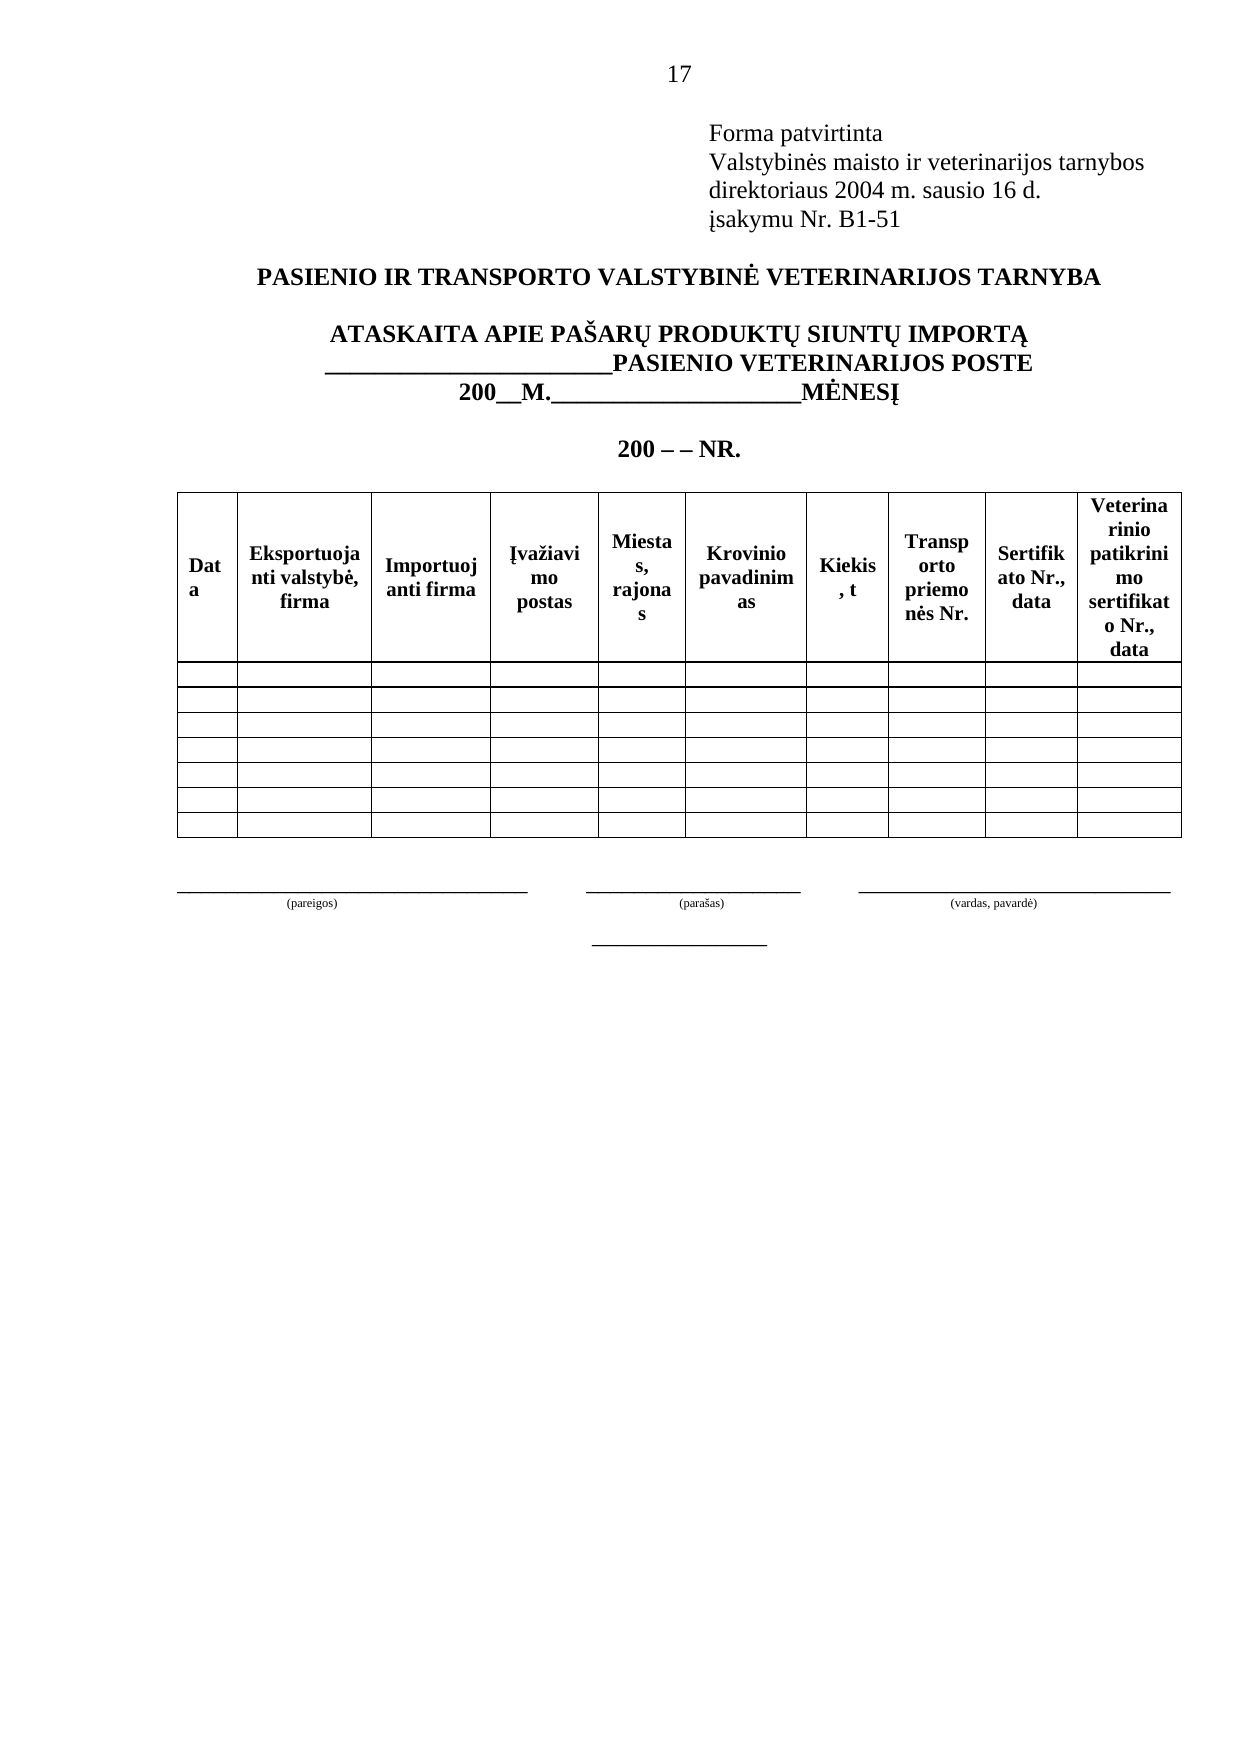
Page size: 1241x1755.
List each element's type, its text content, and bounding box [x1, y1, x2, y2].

table_cell [372, 663, 490, 686]
table_header Transporto priemonės Nr. [889, 493, 985, 661]
table_cell [372, 788, 490, 812]
text Valstybinės maisto ir veterinarijos tarnybos [177, 147, 1181, 176]
table_cell [807, 763, 888, 787]
table_cell [807, 738, 888, 762]
table_cell [491, 738, 598, 762]
table_header Eksportuojanti valstybė, firma [238, 493, 371, 661]
table_cell [178, 713, 237, 737]
table_cell [599, 713, 685, 737]
table_cell [372, 688, 490, 712]
table_cell [491, 713, 598, 737]
text Forma patvirtinta [177, 118, 1181, 147]
table_cell [491, 788, 598, 812]
table_cell [889, 763, 985, 787]
table_cell [1078, 713, 1181, 737]
text PASIENIO IR TRANSPORTO VALSTYBINĖ VETERINARIJOS TARNYBA [177, 262, 1181, 291]
table_cell [807, 813, 888, 837]
table_cell [807, 688, 888, 712]
table_cell [889, 713, 985, 737]
table_header Importuojanti firma [372, 493, 490, 661]
table_header Data [178, 493, 237, 661]
table_cell [178, 763, 237, 787]
table_cell [1078, 738, 1181, 762]
table_cell [599, 763, 685, 787]
table_cell [178, 738, 237, 762]
table_cell [491, 763, 598, 787]
table_cell [178, 813, 237, 837]
table_cell [889, 813, 985, 837]
table_cell [889, 688, 985, 712]
table_cell [889, 738, 985, 762]
table_cell [807, 663, 888, 686]
table_cell [372, 738, 490, 762]
table_cell [491, 688, 598, 712]
table_cell [238, 713, 371, 737]
text (pareigos) (parašas) (vardas, pavardė) [177, 896, 1181, 920]
table_cell [238, 663, 371, 686]
table_cell [1078, 763, 1181, 787]
text ______________ [177, 920, 1181, 948]
table_cell [372, 763, 490, 787]
table_cell [986, 713, 1077, 737]
table_cell [686, 713, 806, 737]
table_cell [599, 813, 685, 837]
table_cell [1078, 688, 1181, 712]
table_cell [889, 663, 985, 686]
table_cell [1078, 813, 1181, 837]
table_header Įvažiavimo postas [491, 493, 598, 661]
table_cell [178, 663, 237, 686]
table_cell [686, 688, 806, 712]
table_cell [599, 738, 685, 762]
table_header Krovinio pavadinimas [686, 493, 806, 661]
table_cell [599, 688, 685, 712]
table_cell [686, 738, 806, 762]
text direktoriaus 2004 m. sausio 16 d. [177, 176, 1181, 204]
table_cell [986, 813, 1077, 837]
table_header Sertifikato Nr., data [986, 493, 1077, 661]
table_cell [372, 813, 490, 837]
table_cell [686, 663, 806, 686]
table_cell [686, 813, 806, 837]
table_cell [599, 663, 685, 686]
table_cell [372, 713, 490, 737]
table_cell [238, 813, 371, 837]
table_header Kiekis, t [807, 493, 888, 661]
text įsakymu Nr. B1-51 [177, 204, 1181, 233]
table_header Miestas, rajonas [599, 493, 685, 661]
table_cell [238, 763, 371, 787]
table_cell [238, 688, 371, 712]
table_cell [599, 788, 685, 812]
text 200 – – Nr. [177, 434, 1181, 463]
table_header Veterinarinio patikrinimo sertifikato Nr., data [1078, 493, 1181, 661]
table_cell [491, 663, 598, 686]
table_cell [1078, 663, 1181, 686]
table_cell [178, 688, 237, 712]
table_cell [238, 788, 371, 812]
table_cell [986, 663, 1077, 686]
table_cell [986, 763, 1077, 787]
table_cell [807, 713, 888, 737]
table_cell [986, 788, 1077, 812]
table_cell [178, 788, 237, 812]
table_cell [986, 738, 1077, 762]
table_cell [889, 788, 985, 812]
table_cell [686, 788, 806, 812]
table_cell [686, 763, 806, 787]
table_cell [807, 788, 888, 812]
table_cell [986, 688, 1077, 712]
table_cell [491, 813, 598, 837]
table_cell [238, 738, 371, 762]
table_cell [1078, 788, 1181, 812]
text ATASKAITA APIE pašarų produktų SIUNTŲ IMPORTĄ _______________________PASIENIO VETERINARIJOS POSTE 200__M.____________________MėnESĮ [177, 319, 1181, 406]
